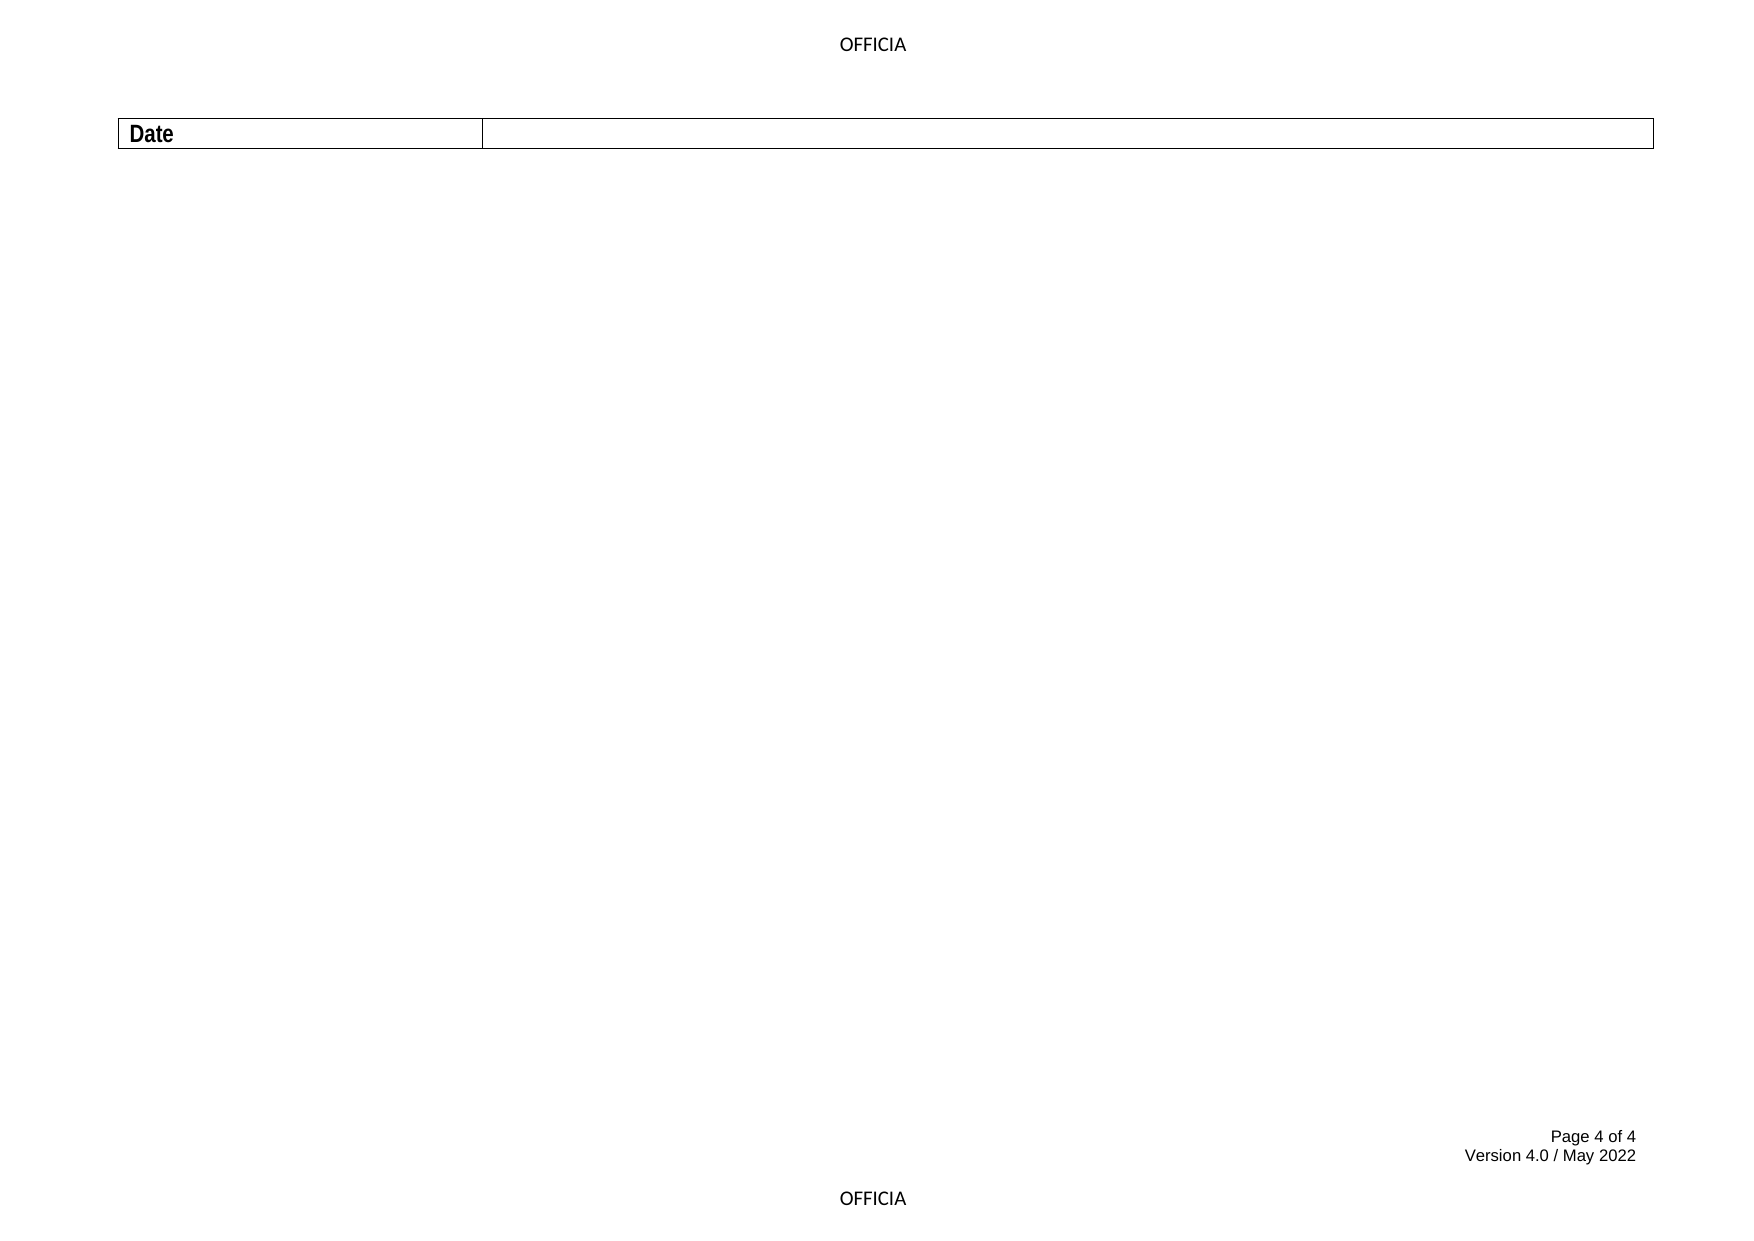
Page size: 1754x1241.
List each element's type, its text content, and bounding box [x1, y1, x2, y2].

table_cell [483, 119, 1653, 148]
table_cell Date [119, 119, 482, 148]
